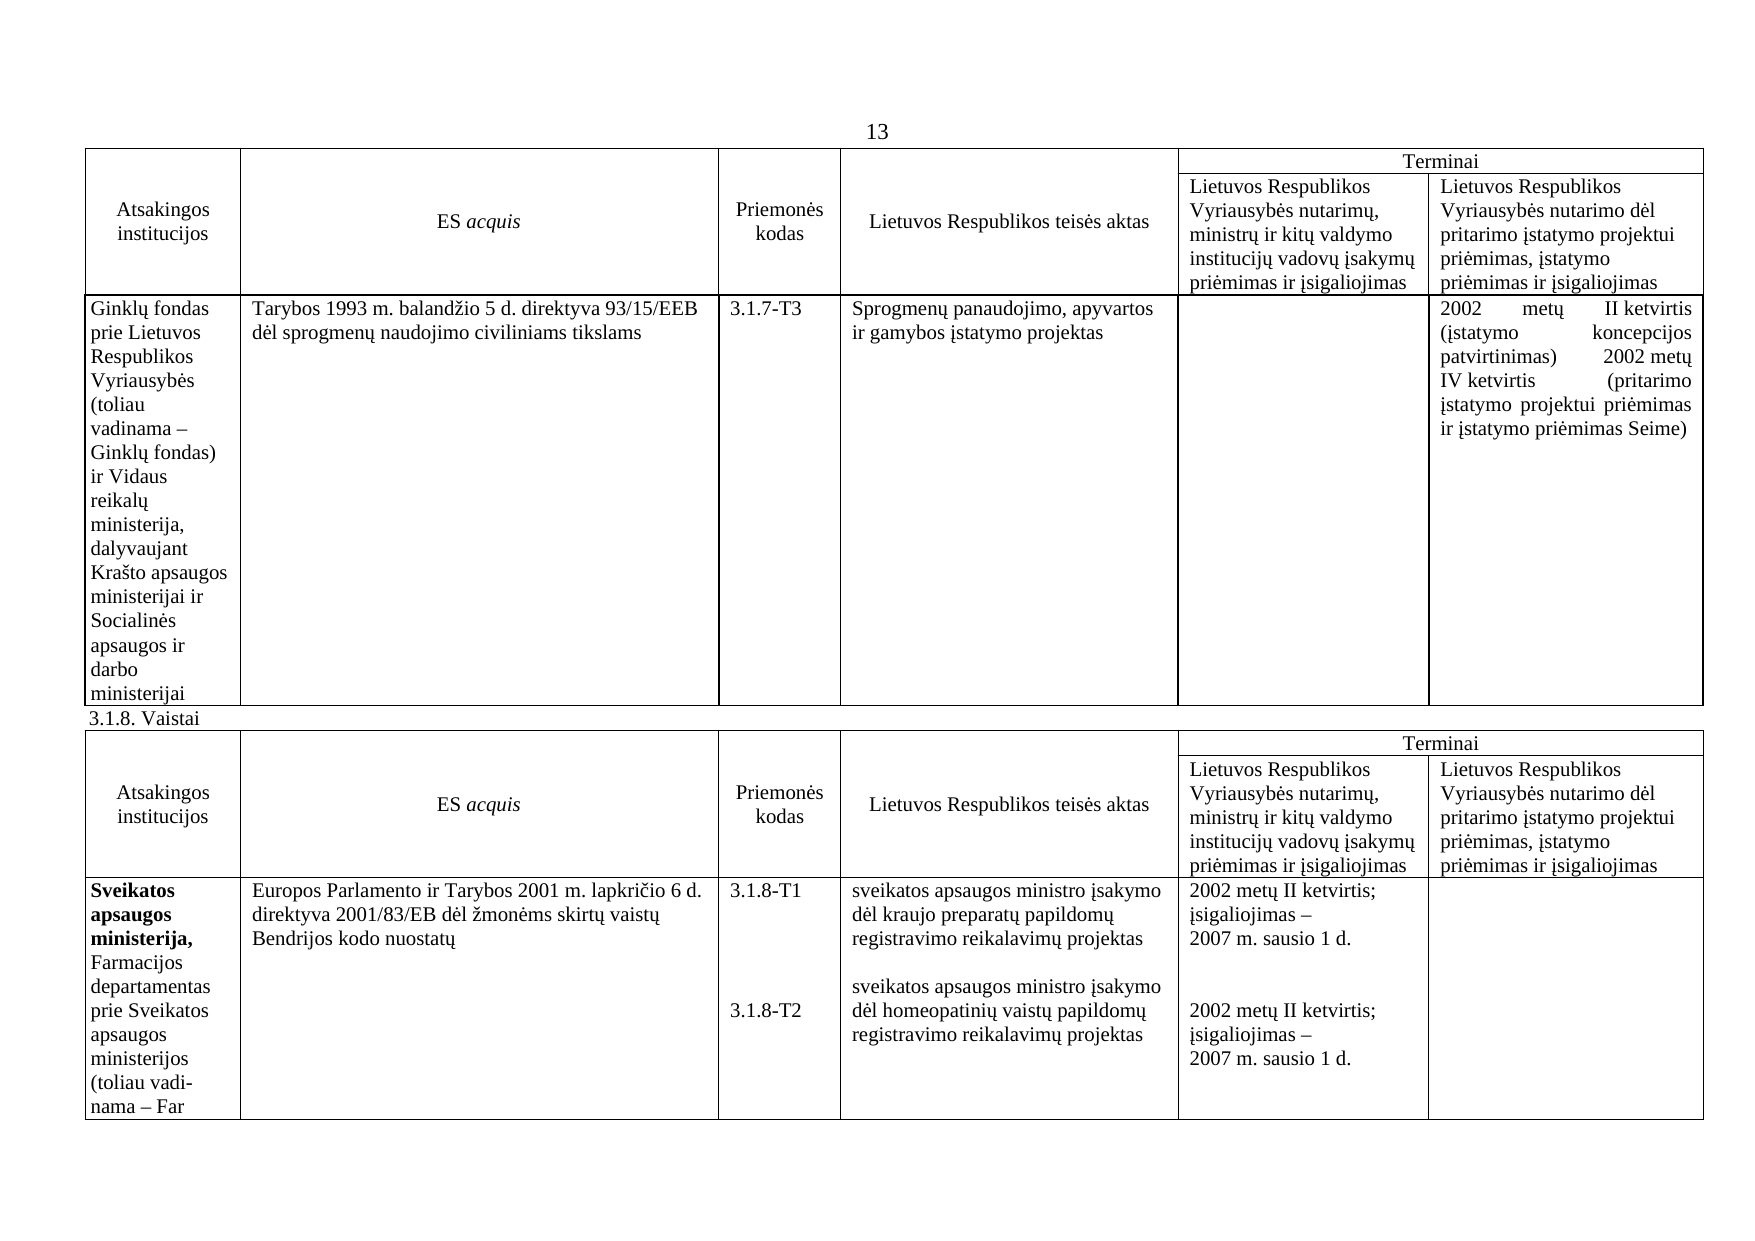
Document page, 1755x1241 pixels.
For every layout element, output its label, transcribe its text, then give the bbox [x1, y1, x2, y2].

table_cell 2002 metų II ketvirtis (įstatymo koncepcijos patvirtinimas) 2002 metų IV ketvirtis (pritarimo įstatymo projektui priėmimas ir įstatymo priėmimas Seime) [1430, 296, 1702, 705]
table_cell Tarybos 1993 m. balandžio 5 d. direktyva 93/15/EEB dėl sprogmenų naudojimo civiliniams tikslams [241, 296, 718, 705]
table_header Priemonės kodas [719, 731, 840, 877]
table_header Priemonės kodas [719, 149, 840, 294]
table_header Terminai [1179, 149, 1703, 173]
table_cell [1179, 296, 1428, 705]
table_cell 3.1.7-T3 [720, 296, 840, 705]
table_header Atsakingos institucijos [86, 731, 240, 877]
table_cell Ginklų fondas prie Lietuvos Respublikos Vyriausybės (toliau vadinama – Ginklų fondas) ir Vidaus reikalų ministerija, dalyvaujant Krašto apsaugos ministerijai ir Socialinės apsaugos ir darbo ministerijai [86, 296, 240, 705]
table_header Lietuvos Respublikos teisės aktas [841, 149, 1178, 294]
table_header Atsakingos institucijos [86, 149, 240, 294]
table_cell Lietuvos Respublikos Vyriausybės nutarimų, ministrų ir kitų valdymo institucijų vadovų įsakymų priėmimas ir įsigaliojimas [1179, 174, 1428, 294]
table_cell Lietuvos Respublikos Vyriausybės nutarimų, ministrų ir kitų valdymo institucijų vadovų įsakymų priėmimas ir įsigaliojimas [1179, 756, 1428, 877]
table_cell 3.1.8-T1 3.1.8-T2 [719, 878, 840, 1118]
table_header ES acquis [241, 731, 718, 877]
table_header ES acquis [241, 149, 718, 294]
table_cell [1429, 878, 1703, 1118]
subtitle 3.1.8. Vaistai [89, 706, 1666, 730]
table_cell Sprogmenų panaudojimo, apyvartos ir gamybos įstatymo projektas [841, 296, 1177, 705]
table_cell Lietuvos Respublikos Vyriausybės nutarimo dėl pritarimo įstatymo projektui priėmimas, įstatymo priėmimas ir įsigaliojimas [1429, 756, 1703, 877]
table_header Terminai [1179, 731, 1703, 755]
table_cell Europos Parlamento ir Tarybos 2001 m. lapkričio 6 d. direktyva 2001/83/EB dėl žmonėms skirtų vaistų Bendrijos kodo nuostatų [241, 878, 718, 1118]
table_cell Sveikatos apsaugos ministerija, Farmacijos departamentas prie Sveikatos apsaugos ministerijos (toliau vadi- nama – Far [86, 878, 240, 1118]
table_cell 2002 metų II ketvirtis; įsigaliojimas – 2007 m. sausio 1 d. 2002 metų II ketvirtis; įsigaliojimas – 2007 m. sausio 1 d. [1179, 878, 1428, 1118]
table_header Lietuvos Respublikos teisės aktas [841, 731, 1178, 877]
table_cell sveikatos apsaugos ministro įsakymo dėl kraujo preparatų papildomų registravimo reikalavimų projektas sveikatos apsaugos ministro įsakymo dėl homeopatinių vaistų papildomų registravimo reikalavimų projektas [841, 878, 1178, 1118]
table_cell Lietuvos Respublikos Vyriausybės nutarimo dėl pritarimo įstatymo projektui priėmimas, įstatymo priėmimas ir įsigaliojimas [1429, 174, 1703, 294]
